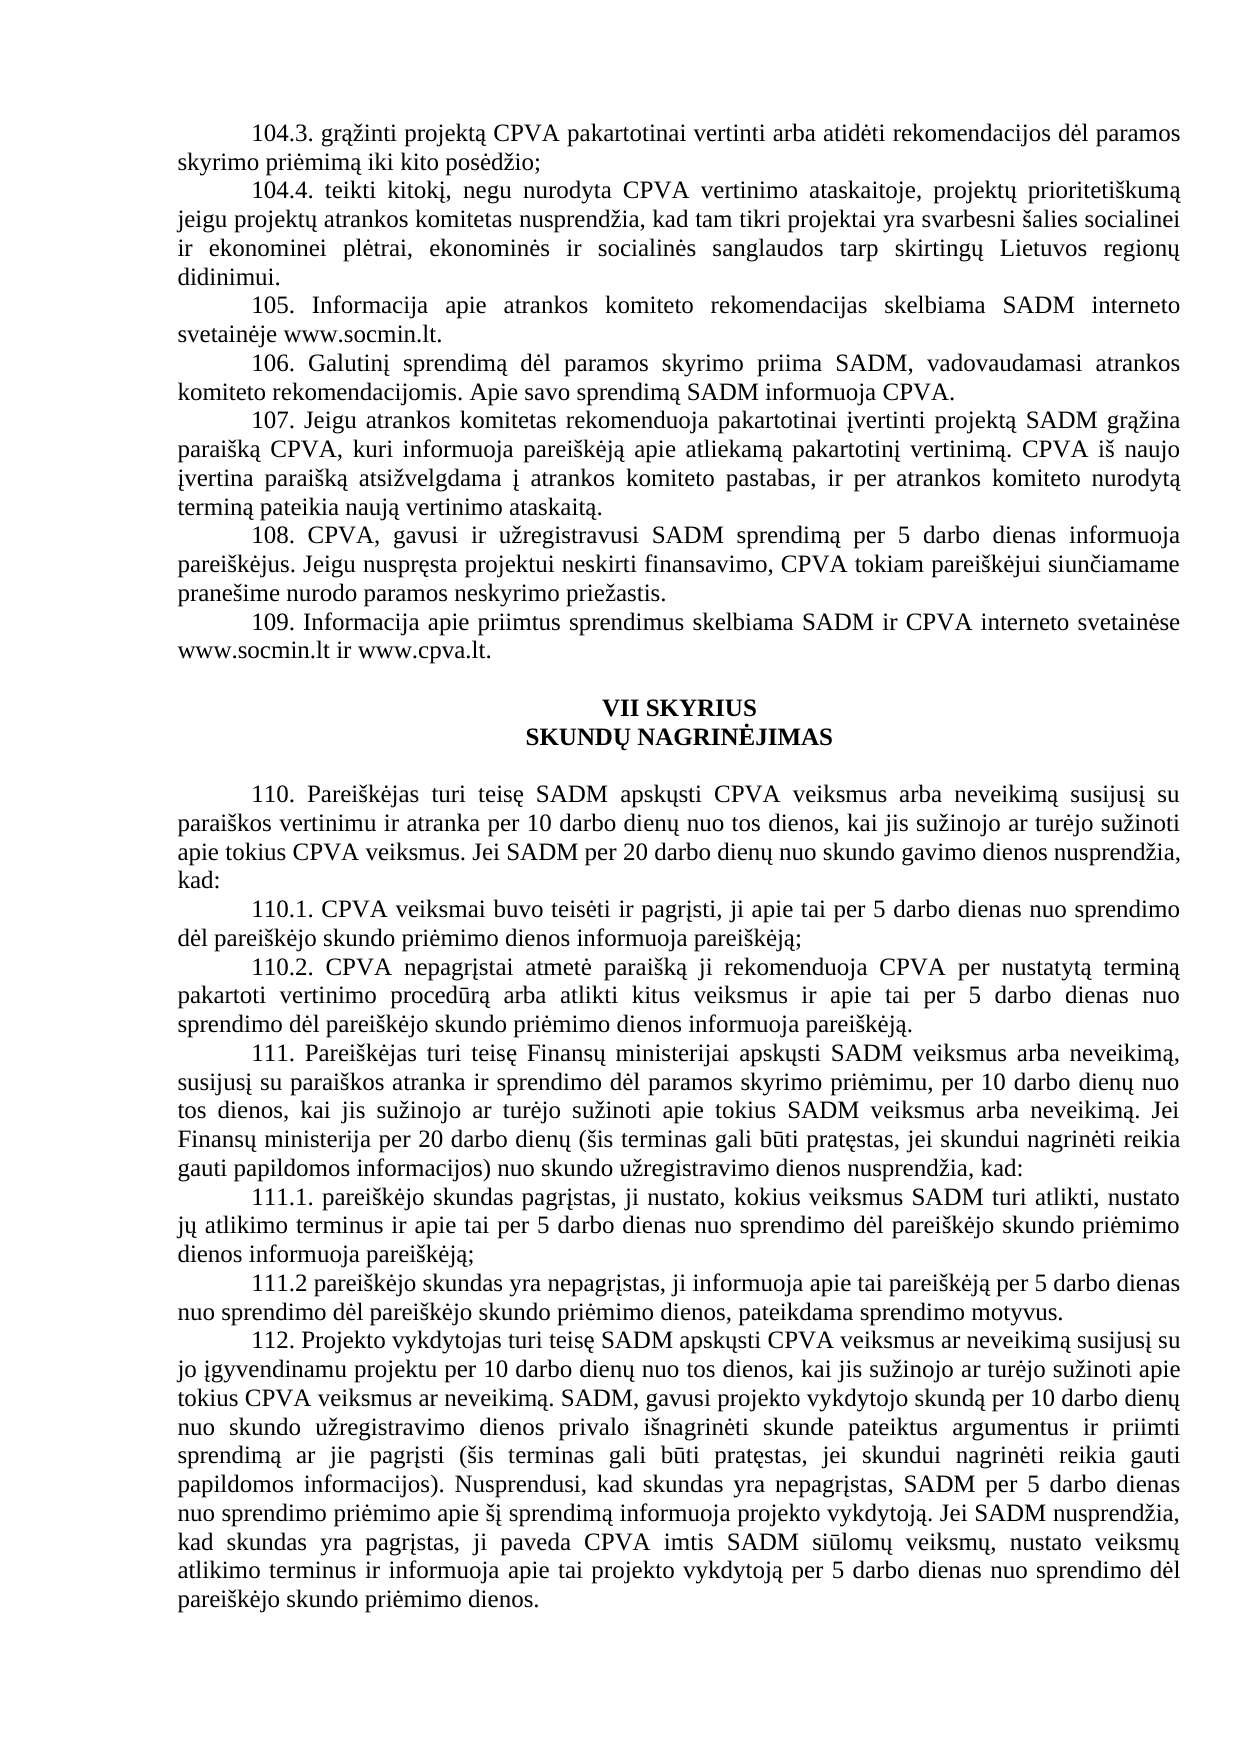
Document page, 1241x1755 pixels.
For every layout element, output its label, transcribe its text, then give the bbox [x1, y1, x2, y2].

text 109. Informacija apie priimtus sprendimus skelbiama SADM ir CPVA interneto svetainėse www.socmin.lt ir www.cpva.lt. [177, 607, 1181, 664]
text VII SKYRIUS [177, 693, 1181, 722]
text 104.4. teikti kitokį, negu nurodyta CPVA vertinimo ataskaitoje, projektų prioritetiškumą jeigu projektų atrankos komitetas nusprendžia, kad tam tikri projektai yra svarbesni šalies socialinei ir ekonominei plėtrai, ekonominės ir socialinės sanglaudos tarp skirtingų Lietuvos regionų didinimui. [177, 176, 1181, 291]
text 106. Galutinį sprendimą dėl paramos skyrimo priima SADM, vadovaudamasi atrankos komiteto rekomendacijomis. Apie savo sprendimą SADM informuoja CPVA. [177, 348, 1181, 406]
text 111.1. pareiškėjo skundas pagrįstas, ji nustato, kokius veiksmus SADM turi atlikti, nustato jų atlikimo terminus ir apie tai per 5 darbo dienas nuo sprendimo dėl pareiškėjo skundo priėmimo dienos informuoja pareiškėją; [177, 1182, 1181, 1268]
text 108. CPVA, gavusi ir užregistravusi SADM sprendimą per 5 darbo dienas informuoja pareiškėjus. Jeigu nuspręsta projektui neskirti finansavimo, CPVA tokiam pareiškėjui siunčiamame pranešime nurodo paramos neskyrimo priežastis. [177, 521, 1181, 607]
text 111.2 pareiškėjo skundas yra nepagrįstas, ji informuoja apie tai pareiškėją per 5 darbo dienas nuo sprendimo dėl pareiškėjo skundo priėmimo dienos, pateikdama sprendimo motyvus. [177, 1268, 1181, 1326]
text 112. Projekto vykdytojas turi teisę SADM apskųsti CPVA veiksmus ar neveikimą susijusį su jo įgyvendinamu projektu per 10 darbo dienų nuo tos dienos, kai jis sužinojo ar turėjo sužinoti apie tokius CPVA veiksmus ar neveikimą. SADM, gavusi projekto vykdytojo skundą per 10 darbo dienų nuo skundo užregistravimo dienos privalo išnagrinėti skunde pateiktus argumentus ir priimti sprendimą ar jie pagrįsti (šis terminas gali būti pratęstas, jei skundui nagrinėti reikia gauti papildomos informacijos). Nusprendusi, kad skundas yra nepagrįstas, SADM per 5 darbo dienas nuo sprendimo priėmimo apie šį sprendimą informuoja projekto vykdytoją. Jei SADM nusprendžia, kad skundas yra pagrįstas, ji paveda CPVA imtis SADM siūlomų veiksmų, nustato veiksmų atlikimo terminus ir informuoja apie tai projekto vykdytoją per 5 darbo dienas nuo sprendimo dėl pareiškėjo skundo priėmimo dienos. [177, 1326, 1181, 1613]
text 111. Pareiškėjas turi teisę Finansų ministerijai apskųsti SADM veiksmus arba neveikimą, susijusį su paraiškos atranka ir sprendimo dėl paramos skyrimo priėmimu, per 10 darbo dienų nuo tos dienos, kai jis sužinojo ar turėjo sužinoti apie tokius SADM veiksmus arba neveikimą. Jei Finansų ministerija per 20 darbo dienų (šis terminas gali būti pratęstas, jei skundui nagrinėti reikia gauti papildomos informacijos) nuo skundo užregistravimo dienos nusprendžia, kad: [177, 1038, 1181, 1182]
text 110.1. CPVA veiksmai buvo teisėti ir pagrįsti, ji apie tai per 5 darbo dienas nuo sprendimo dėl pareiškėjo skundo priėmimo dienos informuoja pareiškėją; [177, 894, 1181, 952]
text 105. Informacija apie atrankos komiteto rekomendacijas skelbiama SADM interneto svetainėje www.socmin.lt. [177, 291, 1181, 348]
text SKUNDŲ NAGRINĖJIMAS [177, 722, 1181, 751]
text 110. Pareiškėjas turi teisę SADM apskųsti CPVA veiksmus arba neveikimą susijusį su paraiškos vertinimu ir atranka per 10 darbo dienų nuo tos dienos, kai jis sužinojo ar turėjo sužinoti apie tokius CPVA veiksmus. Jei SADM per 20 darbo dienų nuo skundo gavimo dienos nusprendžia, kad: [177, 779, 1181, 894]
text 104.3. grąžinti projektą CPVA pakartotinai vertinti arba atidėti rekomendacijos dėl paramos skyrimo priėmimą iki kito posėdžio; [177, 118, 1181, 176]
text 110.2. CPVA nepagrįstai atmetė paraišką ji rekomenduoja CPVA per nustatytą terminą pakartoti vertinimo procedūrą arba atlikti kitus veiksmus ir apie tai per 5 darbo dienas nuo sprendimo dėl pareiškėjo skundo priėmimo dienos informuoja pareiškėją. [177, 952, 1181, 1038]
text 107. Jeigu atrankos komitetas rekomenduoja pakartotinai įvertinti projektą SADM grąžina paraišką CPVA, kuri informuoja pareiškėją apie atliekamą pakartotinį vertinimą. CPVA iš naujo įvertina paraišką atsižvelgdama į atrankos komiteto pastabas, ir per atrankos komiteto nurodytą terminą pateikia naują vertinimo ataskaitą. [177, 406, 1181, 521]
